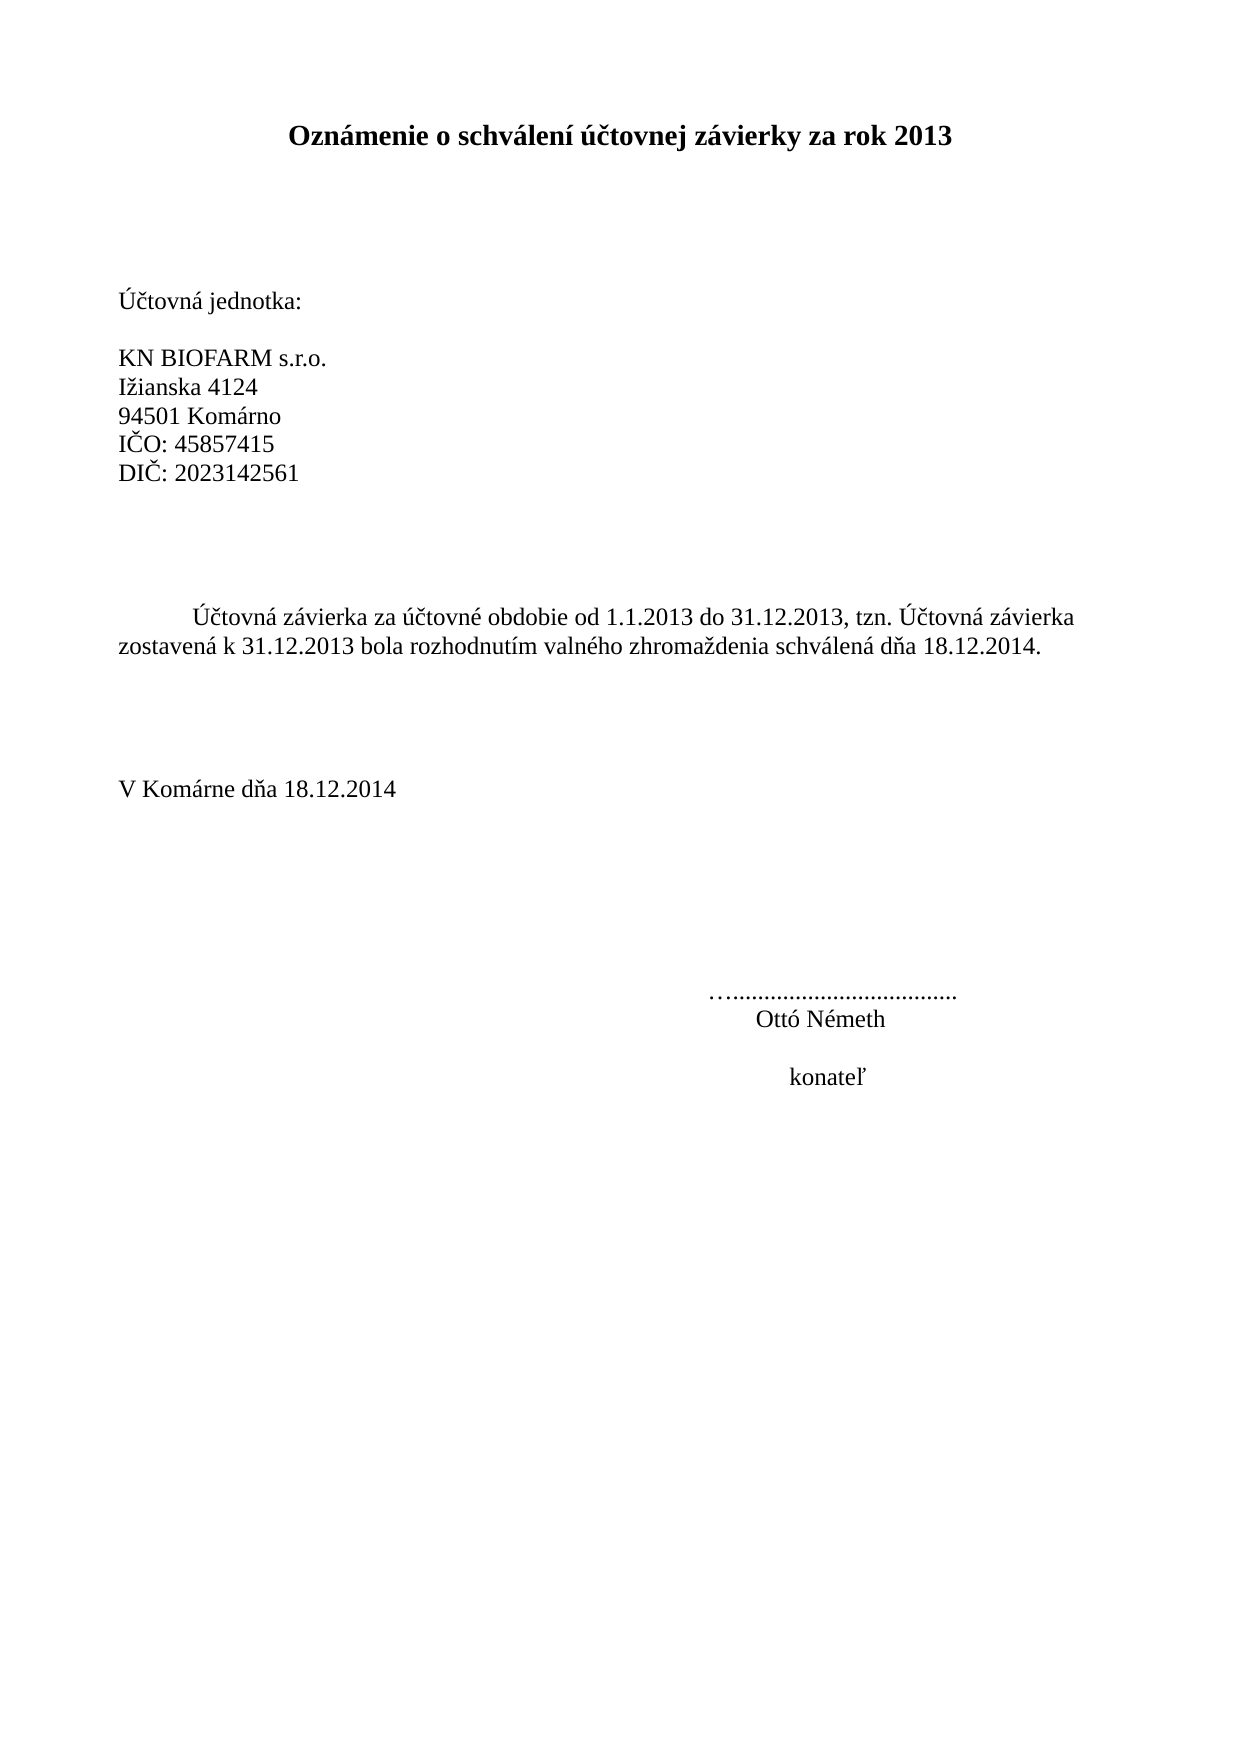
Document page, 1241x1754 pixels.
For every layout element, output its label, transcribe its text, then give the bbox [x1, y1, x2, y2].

text 94501 Komárno [118, 401, 1122, 429]
text Ottó Németh [118, 1004, 1122, 1033]
text Oznámenie o schválení účtovnej závierky za rok 2013 [118, 118, 1122, 152]
text Účtovná závierka za účtovné obdobie od 1.1.2013 do 31.12.2013, tzn. Účtovná závierka zostavená k 31.12.2013 bola rozhodnutím valného zhromaždenia schválená dňa 18.12.2014. [118, 602, 1122, 659]
text DIČ: 2023142561 [118, 458, 1122, 487]
text V Komárne dňa 18.12.2014 [118, 774, 1122, 803]
text Ižianska 4124 [118, 372, 1122, 401]
text KN BIOFARM s.r.o. [118, 343, 1122, 372]
text IČO: 45857415 [118, 429, 1122, 458]
text ….................................... [118, 976, 1122, 1004]
text Účtovná jednotka: [118, 286, 1122, 314]
text konateľ [118, 1062, 1122, 1091]
